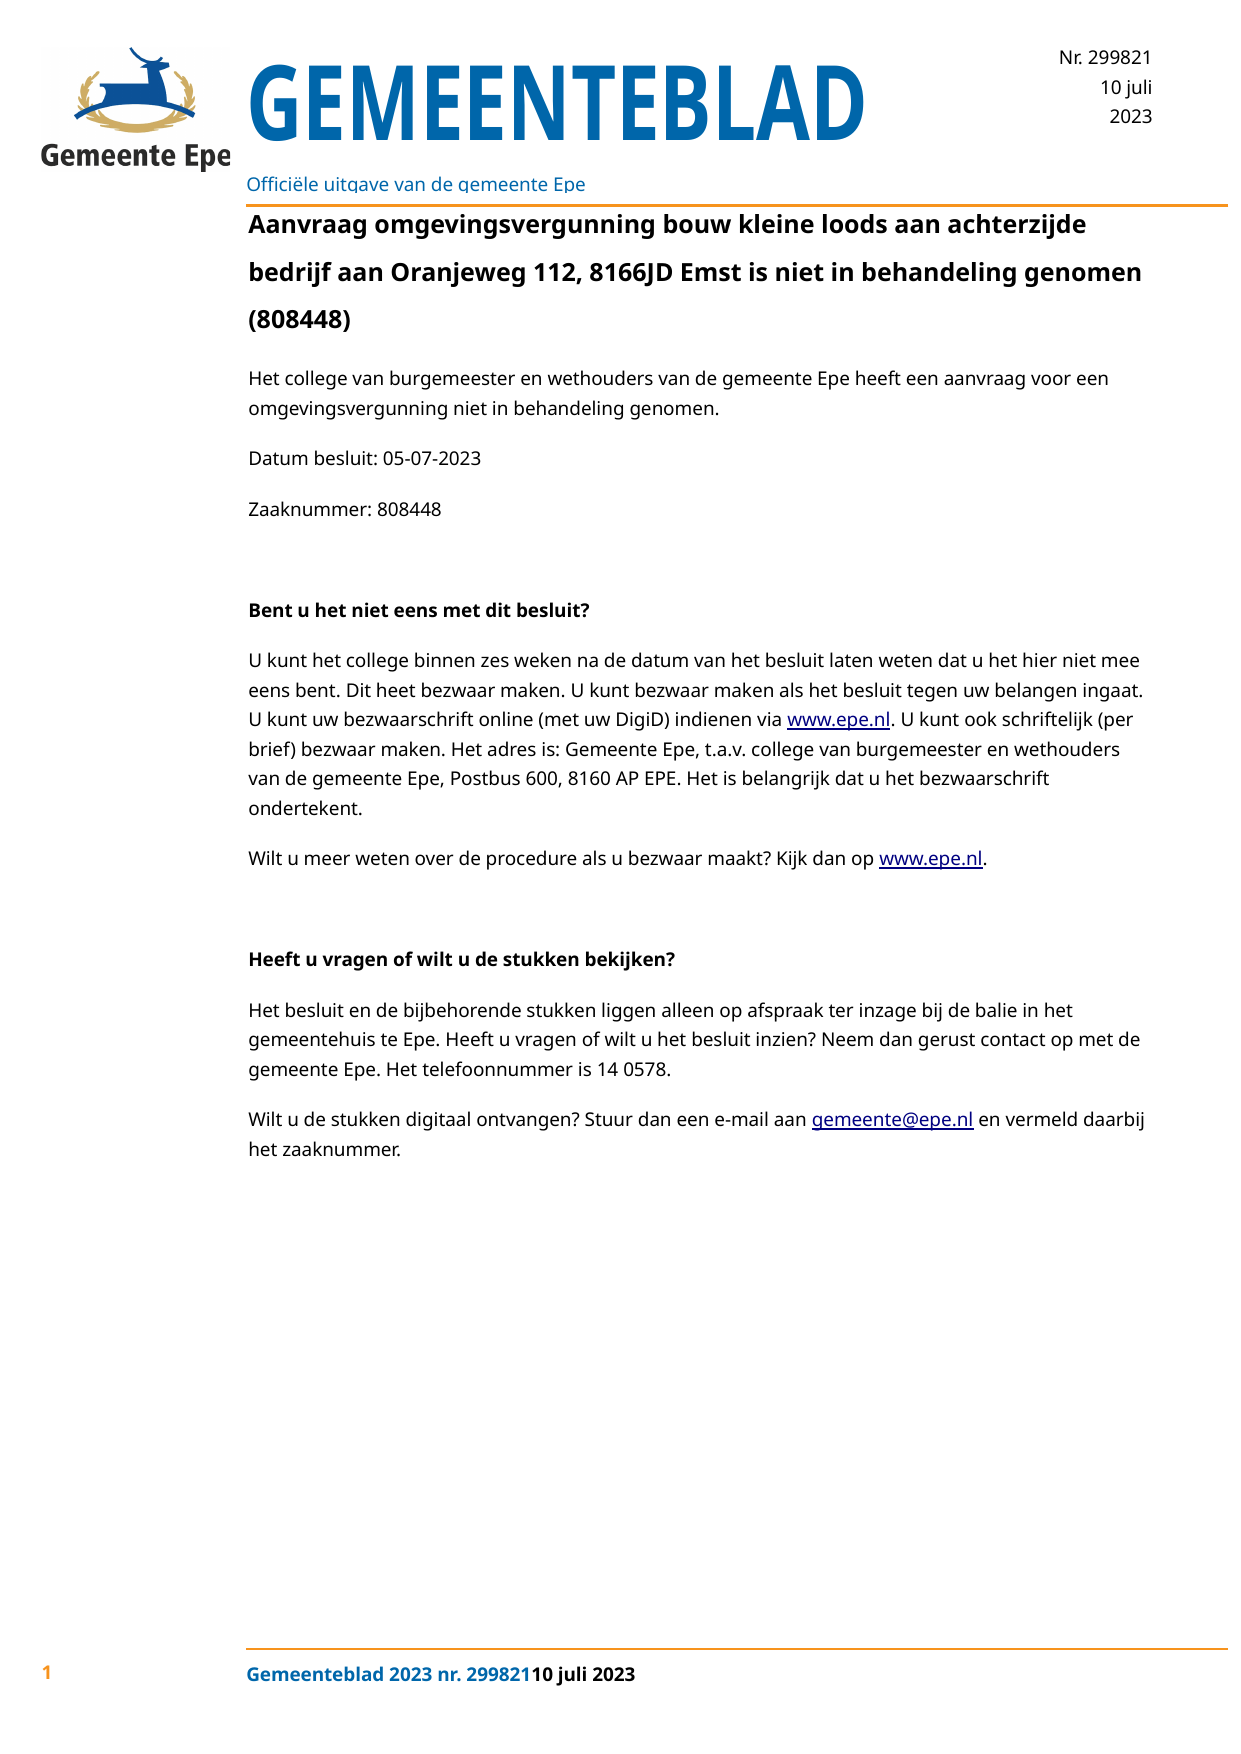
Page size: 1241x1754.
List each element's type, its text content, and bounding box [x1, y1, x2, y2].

text Zaaknummer: 808448 [248, 496, 1152, 522]
text Datum besluit: 05-07-2023 [248, 446, 1152, 471]
text Aanvraag omgevingsvergunning bouw kleine loods aan achterzijde bedrijf aan Oranjeweg 112, 8166JD Emst is niet in behandeling genomen (808448) [248, 207, 1152, 336]
text U kunt het college binnen zes weken na de datum van het besluit laten weten dat u het hier niet mee eens bent. Dit heet bezwaar maken. U kunt bezwaar maken als het besluit tegen uw belangen ingaat. U kunt uw bezwaarschrift online (met uw DigiD) indienen via www.epe.nl. U kunt ook schriftelijk (per brief) bezwaar maken. Het adres is: Gemeente Epe, t.a.v. college van burgemeester en wethouders van de gemeente Epe, Postbus 600, 8160 AP EPE. Het is belangrijk dat u het bezwaarschrift ondertekent. [248, 647, 1152, 821]
text Bent u het niet eens met dit besluit? [248, 597, 1152, 622]
text Wilt u meer weten over de procedure als u bezwaar maakt? Kijk dan op www.epe.nl. [248, 846, 1152, 871]
text Het besluit en de bijbehorende stukken liggen alleen op afspraak ter inzage bij de balie in het gemeentehuis te Epe. Heeft u vragen of wilt u het besluit inzien? Neem dan gerust contact op met de gemeente Epe. Het telefoonnummer is 14 0578. [248, 997, 1152, 1082]
text Wilt u de stukken digitaal ontvangen? Stuur dan een e-mail aan gemeente@epe.nl en vermeld daarbij het zaaknummer. [248, 1106, 1152, 1162]
text Heeft u vragen of wilt u de stukken bekijken? [248, 946, 1152, 972]
picture [41, 47, 231, 172]
text Het college van burgemeester en wethouders van de gemeente Epe heeft een aanvraag voor een omgevingsvergunning niet in behandeling genomen. [248, 366, 1152, 421]
